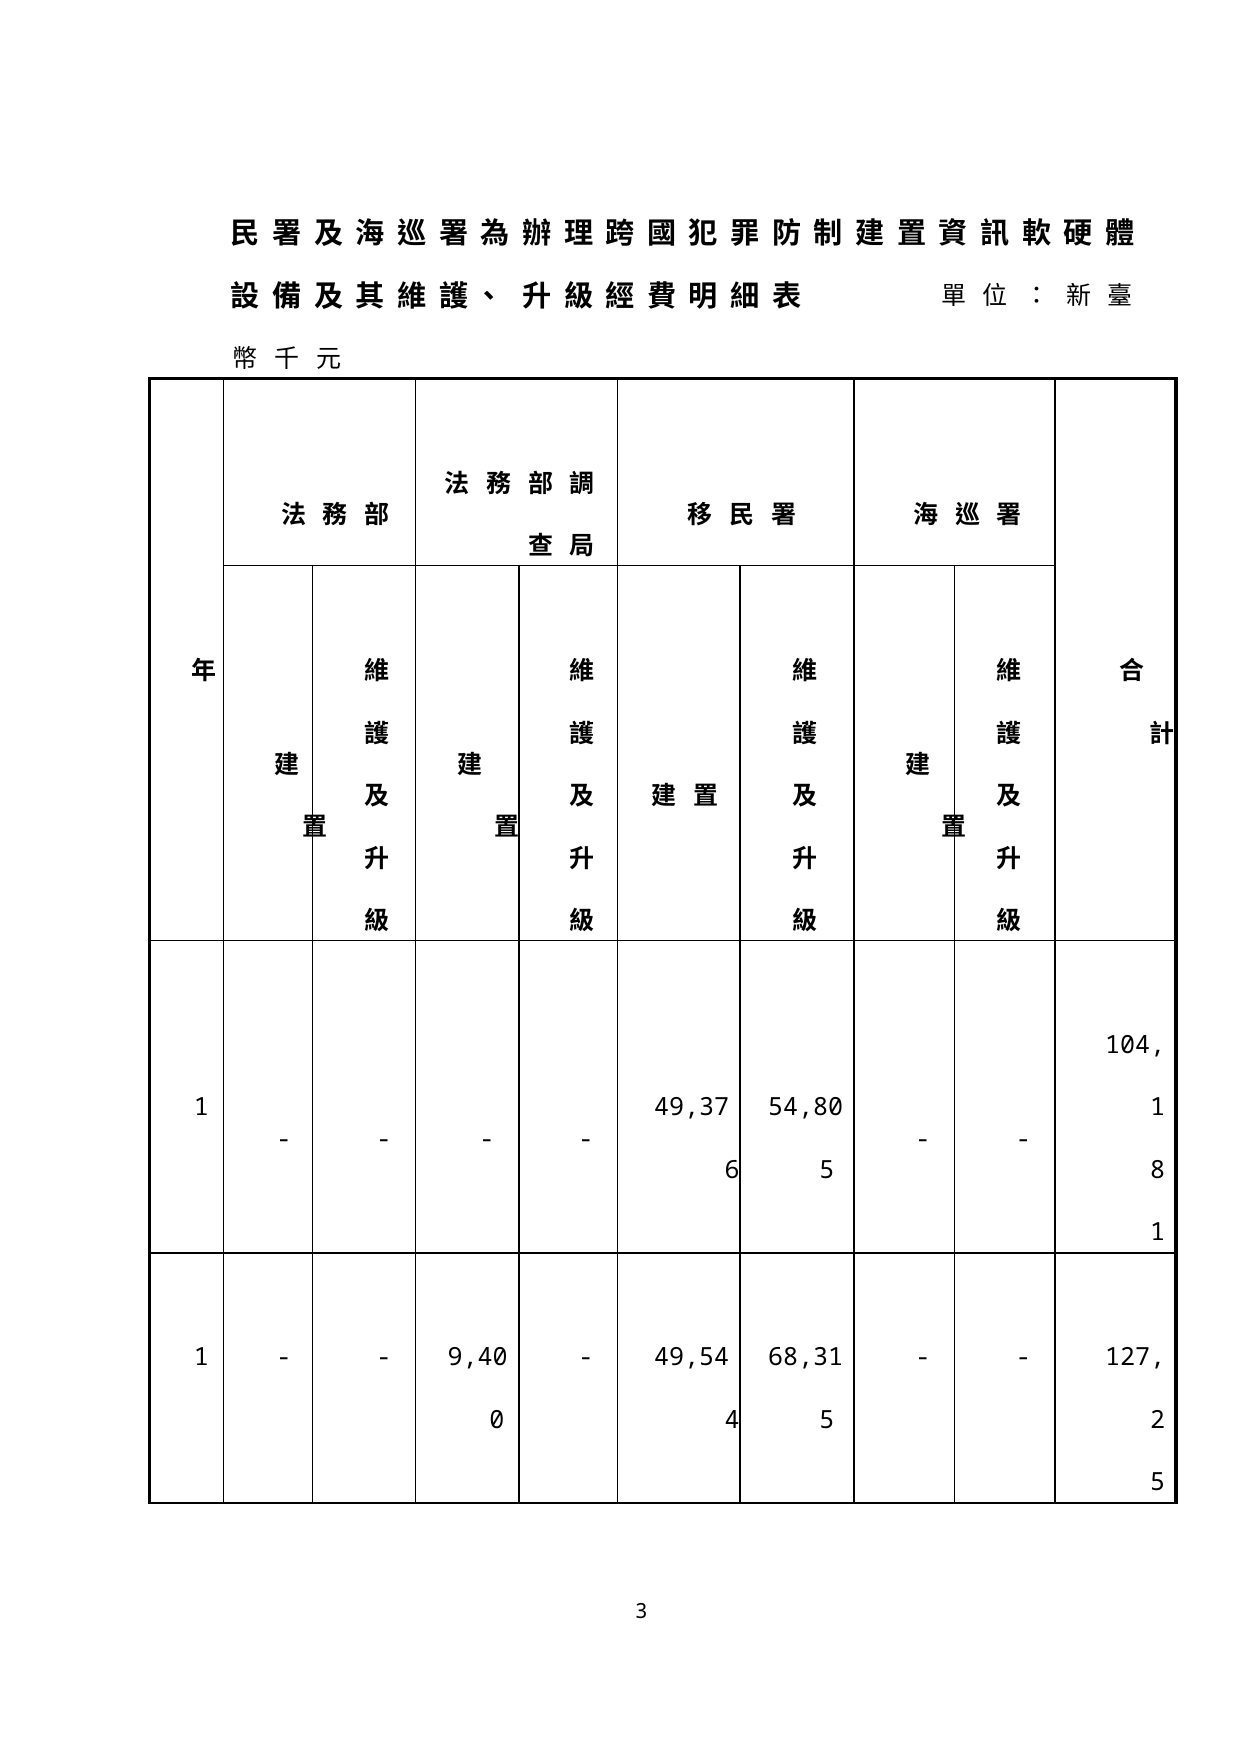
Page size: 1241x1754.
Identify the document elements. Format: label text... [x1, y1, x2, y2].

table_cell 105 [151, 941, 223, 1252]
table_cell - [855, 941, 954, 1252]
text 民署及海巡署為辦理跨國犯罪防制建置資訊軟硬體設備及其維護、升級經費明細表 單位：新臺幣千元 [138, 189, 1156, 377]
table_header 年度 [151, 380, 223, 939]
table_header 海巡署 [855, 380, 1054, 564]
table_cell 建置 [416, 566, 518, 939]
table_header 合計 [1056, 380, 1174, 939]
table_cell - [224, 1254, 312, 1502]
table_cell - [520, 1254, 617, 1502]
table_cell - [416, 941, 518, 1252]
table_cell - [313, 941, 415, 1252]
table_cell - [224, 941, 312, 1252]
table_cell 維護及升級 [313, 566, 415, 939]
table_cell 106 [151, 1254, 223, 1502]
table_header 移民署 [618, 380, 853, 564]
table_cell - [855, 1254, 954, 1502]
table_header 法務部調查局 [416, 380, 617, 564]
table_cell - [955, 1254, 1054, 1502]
table_cell 建置 [618, 566, 739, 939]
table_cell - [955, 941, 1054, 1252]
table_cell 維護及升級 [741, 566, 853, 939]
table_cell 維護及升級 [955, 566, 1054, 939]
table_cell 54,805 [741, 941, 853, 1252]
table_cell 104,181 [1056, 941, 1174, 1252]
table_cell 9,400 [416, 1254, 518, 1502]
table_cell 維護及升級 [520, 566, 617, 939]
table_cell 建置 [224, 566, 312, 939]
table_cell 建置 [855, 566, 954, 939]
table_cell 49,376 [618, 941, 739, 1252]
table_cell 127,25 [1056, 1254, 1174, 1502]
table_header 法務部 [224, 380, 415, 564]
table_cell 68,315 [741, 1254, 853, 1502]
table_cell - [313, 1254, 415, 1502]
table_cell - [520, 941, 617, 1252]
table_cell 49,544 [618, 1254, 739, 1502]
